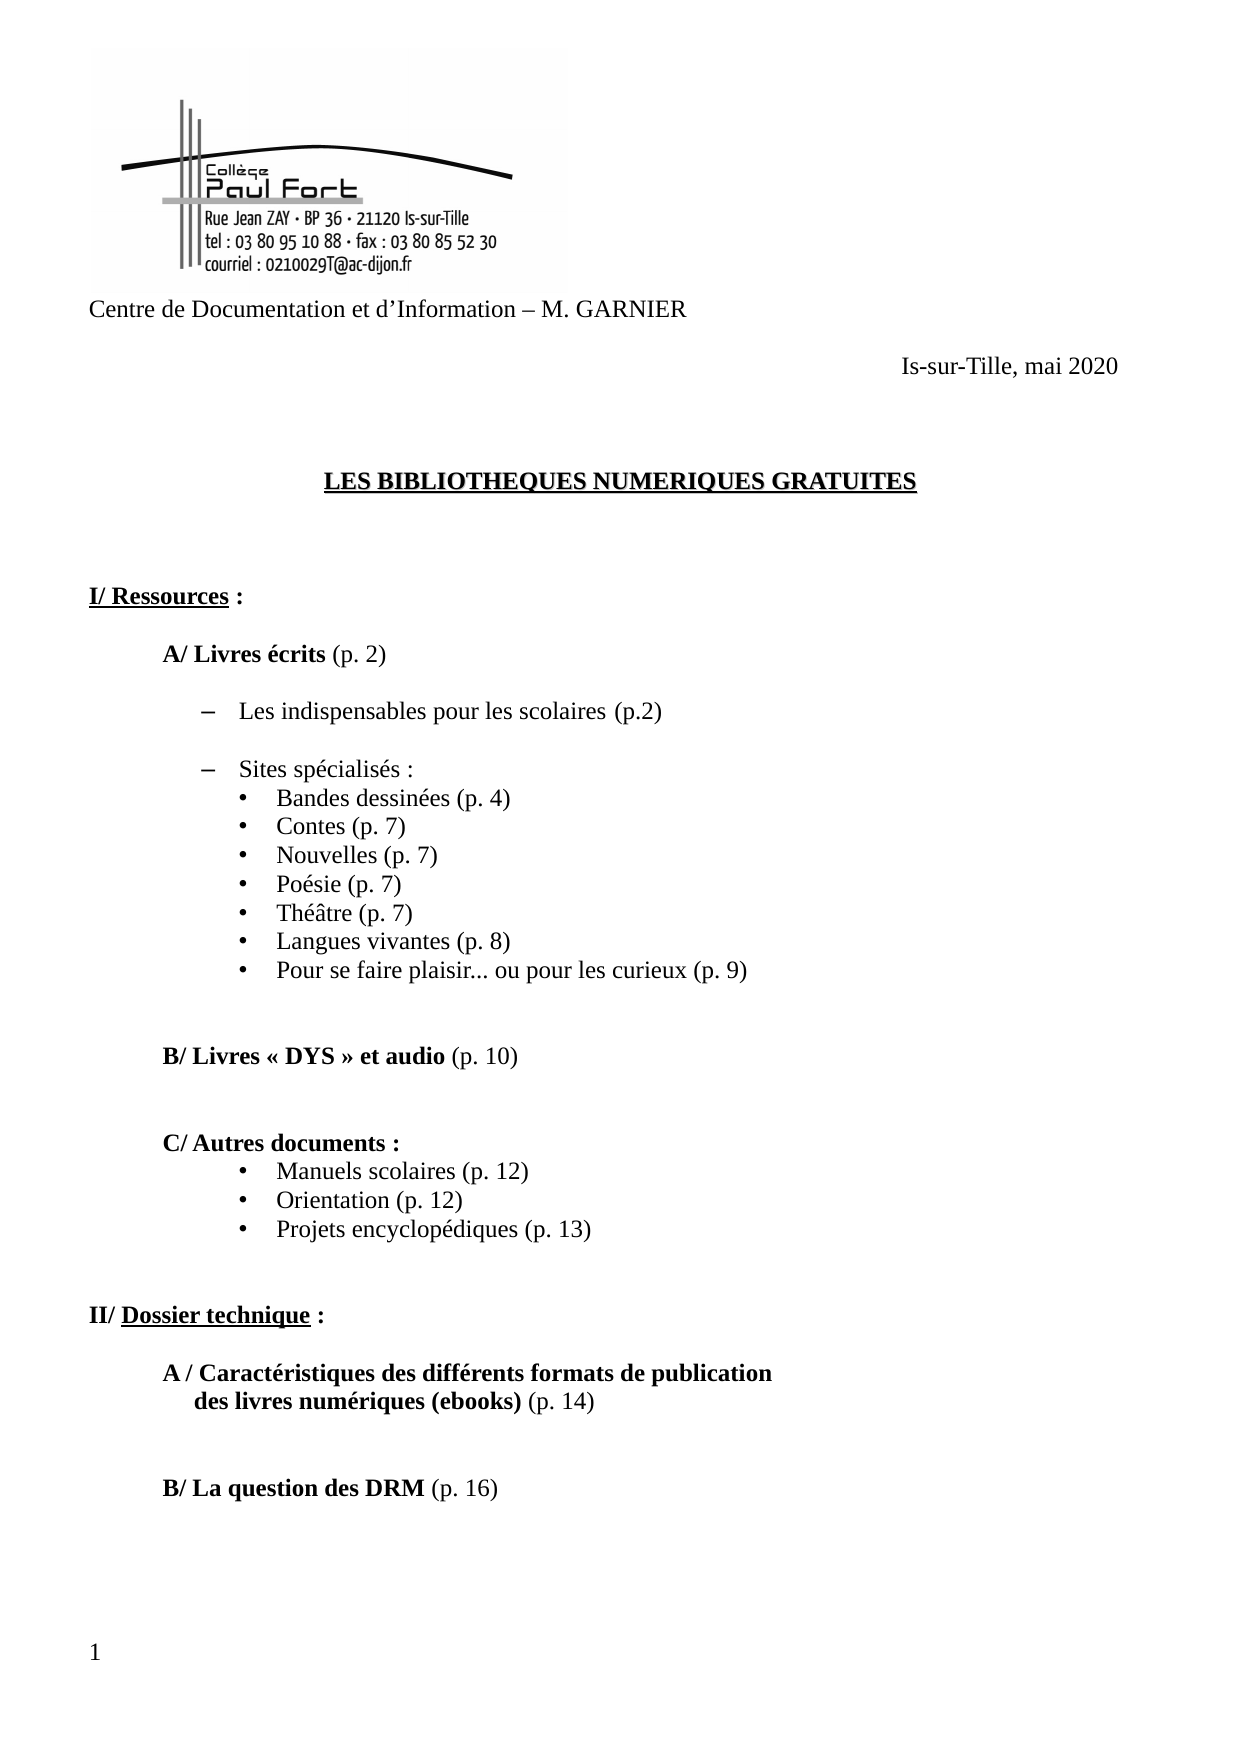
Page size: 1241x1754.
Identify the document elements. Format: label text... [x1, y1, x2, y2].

list Sites spécialisés : [201, 754, 1152, 783]
text des livres numériques (ebooks) (p. 14) [88, 1386, 1152, 1415]
list Contes (p. 7) [238, 811, 1152, 840]
list Théâtre (p. 7) [238, 898, 1152, 926]
list Pour se faire plaisir... ou pour les curieux (p. 9) [238, 955, 1152, 984]
text A/ Livres écrits (p. 2) [88, 639, 1152, 668]
list Bandes dessinées (p. 4) [238, 783, 1152, 811]
text B/ Livres « DYS » et audio (p. 10) [88, 1041, 1152, 1070]
list Manuels scolaires (p. 12) [238, 1156, 1152, 1185]
list Poésie (p. 7) [238, 869, 1152, 898]
text B/ La question des DRM (p. 16) [88, 1473, 1152, 1501]
list Projets encyclopédiques (p. 13) [238, 1214, 1152, 1243]
list Orientation (p. 12) [238, 1185, 1152, 1214]
text Centre de Documentation et d’Information – M. GARNIER [88, 47, 1152, 323]
text Is-sur-Tille, mai 2020 [88, 351, 1152, 380]
list Nouvelles (p. 7) [238, 840, 1152, 869]
list Les indispensables pour les scolaires (p.2) [201, 696, 1152, 725]
text LES BIBLIOTHEQUES NUMERIQUES GRATUITES [88, 466, 1152, 495]
list Langues vivantes (p. 8) [238, 926, 1152, 955]
text II/ Dossier technique : [88, 1300, 1152, 1329]
text I/ Ressources : [88, 581, 1152, 610]
text C/ Autres documents : [88, 1128, 1152, 1156]
text A / Caractéristiques des différents formats de publication [88, 1358, 1152, 1386]
